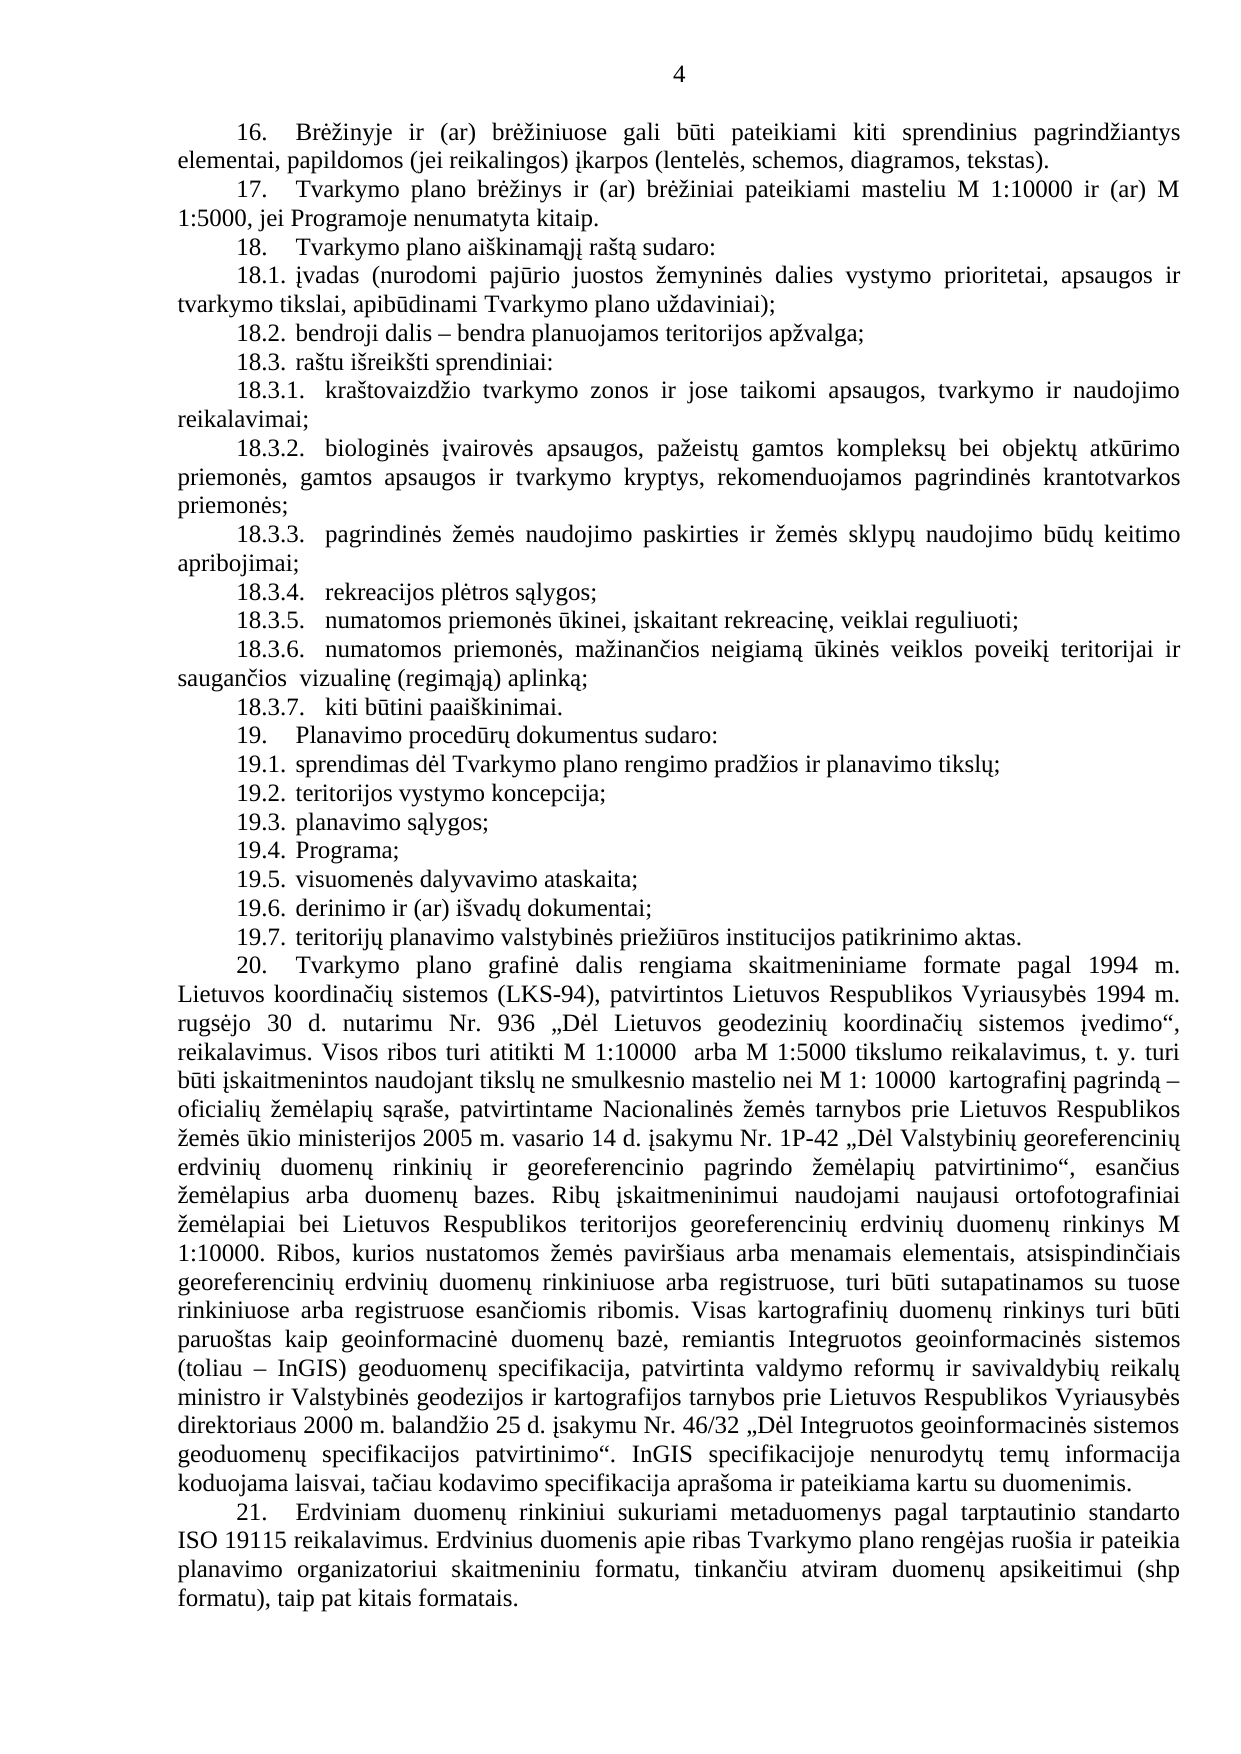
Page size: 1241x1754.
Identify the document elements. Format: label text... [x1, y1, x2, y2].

text 21. Erdviniam duomenų rinkiniui sukuriami metaduomenys pagal tarptautinio standarto ISO 19115 reikalavimus. Erdvinius duomenis apie ribas Tvarkymo plano rengėjas ruošia ir pateikia planavimo organizatoriui skaitmeniniu formatu, tinkančiu atviram duomenų apsikeitimui (shp formatu), taip pat kitais formatais. [177, 1497, 1181, 1612]
text 18.3.5. numatomos priemonės ūkinei, įskaitant rekreacinę, veiklai reguliuoti; [177, 605, 1181, 634]
text 19.6. derinimo ir (ar) išvadų dokumentai; [177, 893, 1181, 922]
text 19.2. teritorijos vystymo koncepcija; [177, 778, 1181, 807]
text 18.3.3. pagrindinės žemės naudojimo paskirties ir žemės sklypų naudojimo būdų keitimo apribojimai; [177, 519, 1181, 577]
text 19.5. visuomenės dalyvavimo ataskaita; [177, 864, 1181, 893]
text 18. Tvarkymo plano aiškinamąjį raštą sudaro: [177, 232, 1181, 260]
text 18.3.7. kiti būtini paaiškinimai. [177, 692, 1181, 720]
text 18.3.1. kraštovaizdžio tvarkymo zonos ir jose taikomi apsaugos, tvarkymo ir naudojimo reikalavimai; [177, 375, 1181, 433]
text 18.2. bendroji dalis – bendra planuojamos teritorijos apžvalga; [177, 318, 1181, 347]
text 18.3. raštu išreikšti sprendiniai: [177, 347, 1181, 375]
text 17. Tvarkymo plano brėžinys ir (ar) brėžiniai pateikiami masteliu M 1:10000 ir (ar) M 1:5000, jei Programoje nenumatyta kitaip. [177, 174, 1181, 232]
text 19.3. planavimo sąlygos; [177, 807, 1181, 835]
text 18.3.2. biologinės įvairovės apsaugos, pažeistų gamtos kompleksų bei objektų atkūrimo priemonės, gamtos apsaugos ir tvarkymo kryptys, rekomenduojamos pagrindinės krantotvarkos priemonės; [177, 433, 1181, 519]
text 20. Tvarkymo plano grafinė dalis rengiama skaitmeniniame formate pagal 1994 m. Lietuvos koordinačių sistemos (LKS-94), patvirtintos Lietuvos Respublikos Vyriausybės 1994 m. rugsėjo 30 d. nutarimu Nr. 936 „Dėl Lietuvos geodezinių koordinačių sistemos įvedimo“, reikalavimus. Visos ribos turi atitikti M 1:10000 arba M 1:5000 tikslumo reikalavimus, t. y. turi būti įskaitmenintos naudojant tikslų ne smulkesnio mastelio nei M 1: 10000 kartografinį pagrindą – oficialių žemėlapių sąraše, patvirtintame Nacionalinės žemės tarnybos prie Lietuvos Respublikos žemės ūkio ministerijos 2005 m. vasario 14 d. įsakymu Nr. 1P-42 „Dėl Valstybinių georeferencinių erdvinių duomenų rinkinių ir georeferencinio pagrindo žemėlapių patvirtinimo“, esančius žemėlapius arba duomenų bazes. Ribų įskaitmeninimui naudojami naujausi ortofotografiniai žemėlapiai bei Lietuvos Respublikos teritorijos georeferencinių erdvinių duomenų rinkinys M 1:10000. Ribos, kurios nustatomos žemės paviršiaus arba menamais elementais, atsispindinčiais georeferencinių erdvinių duomenų rinkiniuose arba registruose, turi būti sutapatinamos su tuose rinkiniuose arba registruose esančiomis ribomis. Visas kartografinių duomenų rinkinys turi būti paruoštas kaip geoinformacinė duomenų bazė, remiantis Integruotos geoinformacinės sistemos (toliau – InGIS) geoduomenų specifikacija, patvirtinta valdymo reformų ir savivaldybių reikalų ministro ir Valstybinės geodezijos ir kartografijos tarnybos prie Lietuvos Respublikos Vyriausybės direktoriaus 2000 m. balandžio 25 d. įsakymu Nr. 46/32 „Dėl Integruotos geoinformacinės sistemos geoduomenų specifikacijos patvirtinimo“. InGIS specifikacijoje nenurodytų temų informacija koduojama laisvai, tačiau kodavimo specifikacija aprašoma ir pateikiama kartu su duomenimis. [177, 950, 1181, 1497]
text 19.7. teritorijų planavimo valstybinės priežiūros institucijos patikrinimo aktas. [177, 922, 1181, 950]
text 18.1. įvadas (nurodomi pajūrio juostos žemyninės dalies vystymo prioritetai, apsaugos ir tvarkymo tikslai, apibūdinami Tvarkymo plano uždaviniai); [177, 260, 1181, 318]
text 16. Brėžinyje ir (ar) brėžiniuose gali būti pateikiami kiti sprendinius pagrindžiantys elementai, papildomos (jei reikalingos) įkarpos (lentelės, schemos, diagramos, tekstas). [177, 117, 1181, 174]
text 19. Planavimo procedūrų dokumentus sudaro: [177, 720, 1181, 749]
text 19.1. sprendimas dėl Tvarkymo plano rengimo pradžios ir planavimo tikslų; [177, 749, 1181, 778]
text 18.3.6. numatomos priemonės, mažinančios neigiamą ūkinės veiklos poveikį teritorijai ir saugančios vizualinę (regimąją) aplinką; [177, 634, 1181, 692]
text 19.4. Programa; [177, 835, 1181, 864]
text 18.3.4. rekreacijos plėtros sąlygos; [177, 577, 1181, 605]
